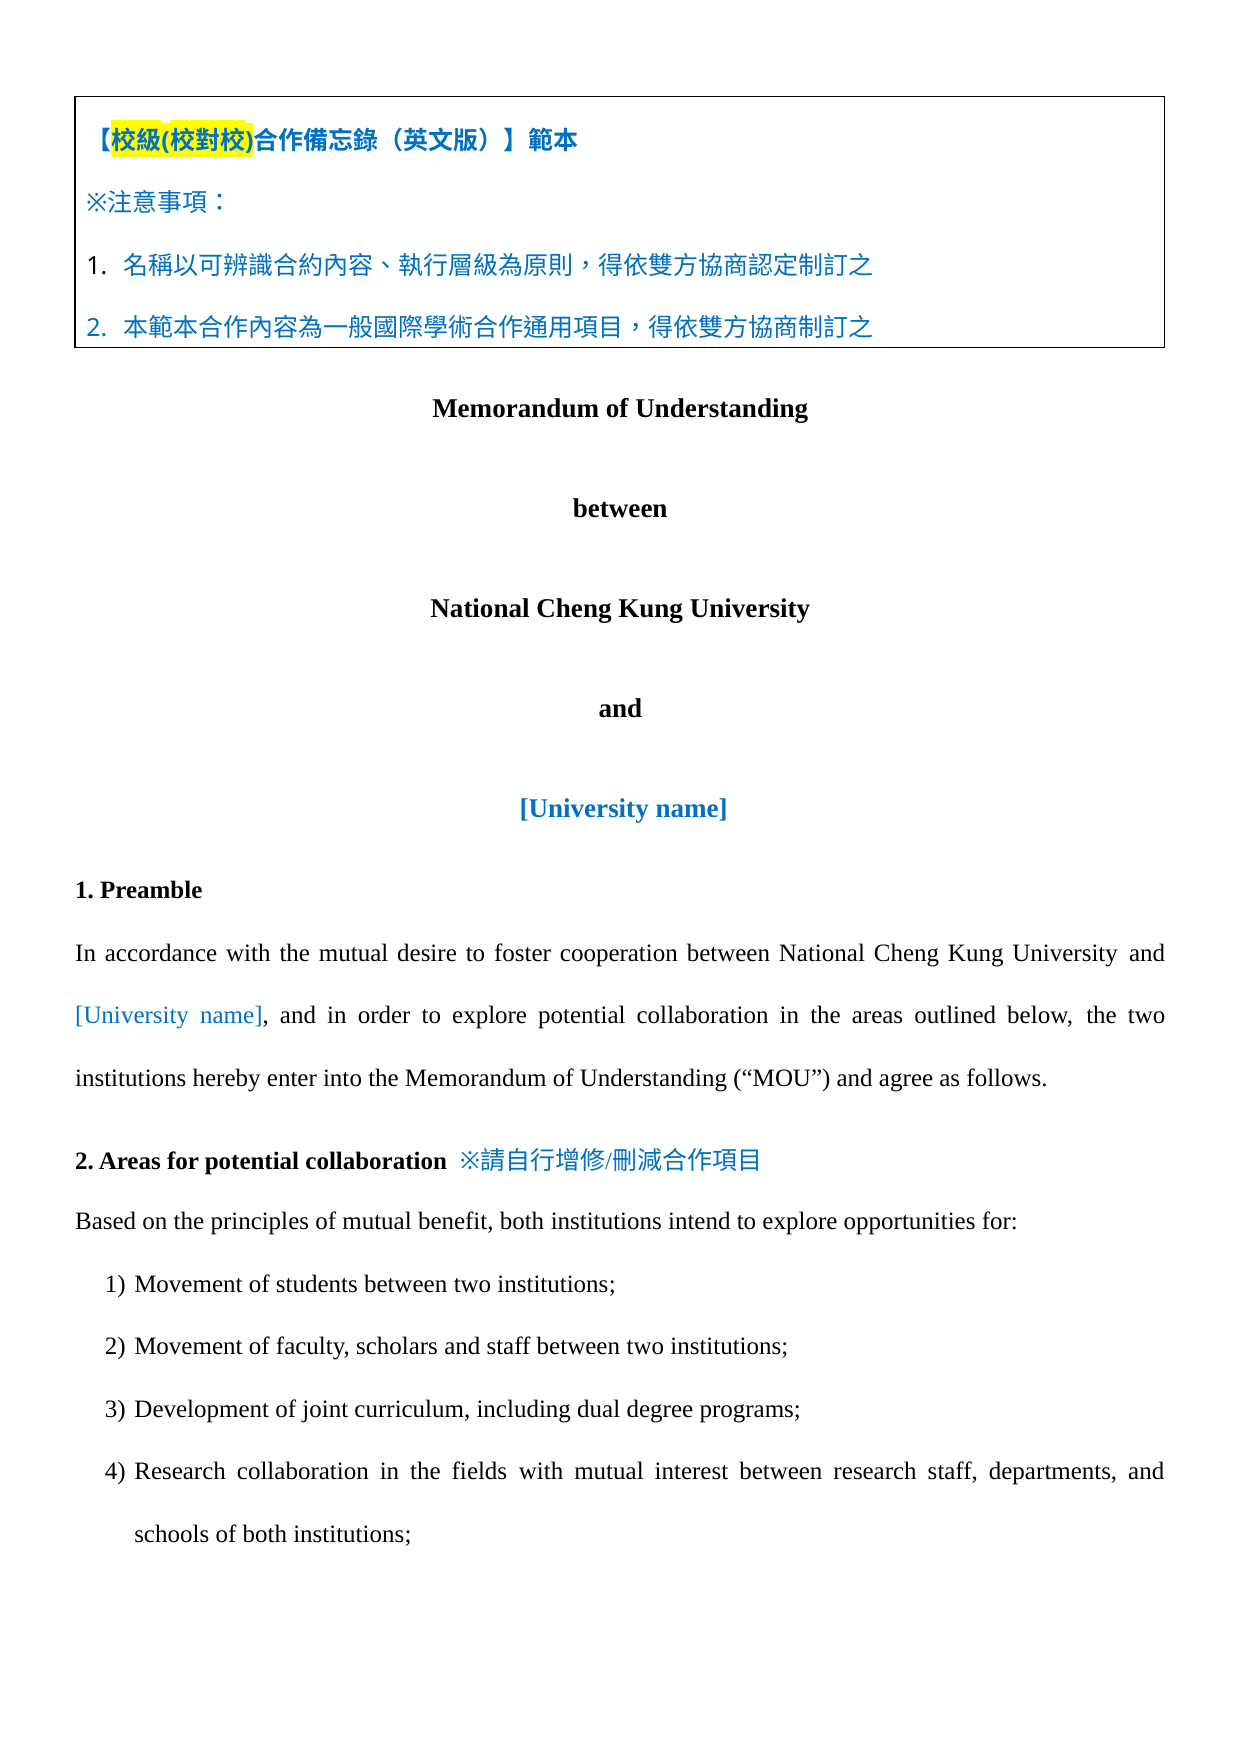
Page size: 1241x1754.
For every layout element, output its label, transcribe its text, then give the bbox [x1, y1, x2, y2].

text [University name] [75, 767, 1165, 829]
text In accordance with the mutual desire to foster cooperation between National Cheng Kung University and [University name], and in order to explore potential collaboration in the areas outlined below, the two institutions hereby enter into the Memorandum of Understanding (“MOU”) and agree as follows. [75, 910, 1165, 1098]
text Memorandum of Understanding [75, 367, 1165, 429]
text 1. Preamble [75, 848, 1165, 910]
list Development of joint curriculum, including dual degree programs; [104, 1367, 1165, 1429]
text Based on the principles of mutual benefit, both institutions intend to explore opportunities for: [75, 1179, 1165, 1242]
table_header 【校級(校對校)合作備忘錄（英文版）】範本 ※注意事項： 名稱以可辨識合約內容、執行層級為原則，得依雙方協商認定制訂之 本範本合作內容為一般國際學術合作通用項目，得依雙方協商制訂之 [76, 97, 1164, 347]
text between [75, 467, 1165, 529]
text and [75, 667, 1165, 729]
list Movement of students between two institutions; [104, 1242, 1165, 1304]
text National Cheng Kung University [75, 567, 1165, 629]
list Research collaboration in the fields with mutual interest between research staff, departments, and schools of both institutions; [104, 1429, 1165, 1554]
list Movement of faculty, scholars and staff between two institutions; [104, 1304, 1165, 1367]
text 2. Areas for potential collaboration ※請自行增修/刪減合作項目 [75, 1117, 1165, 1179]
